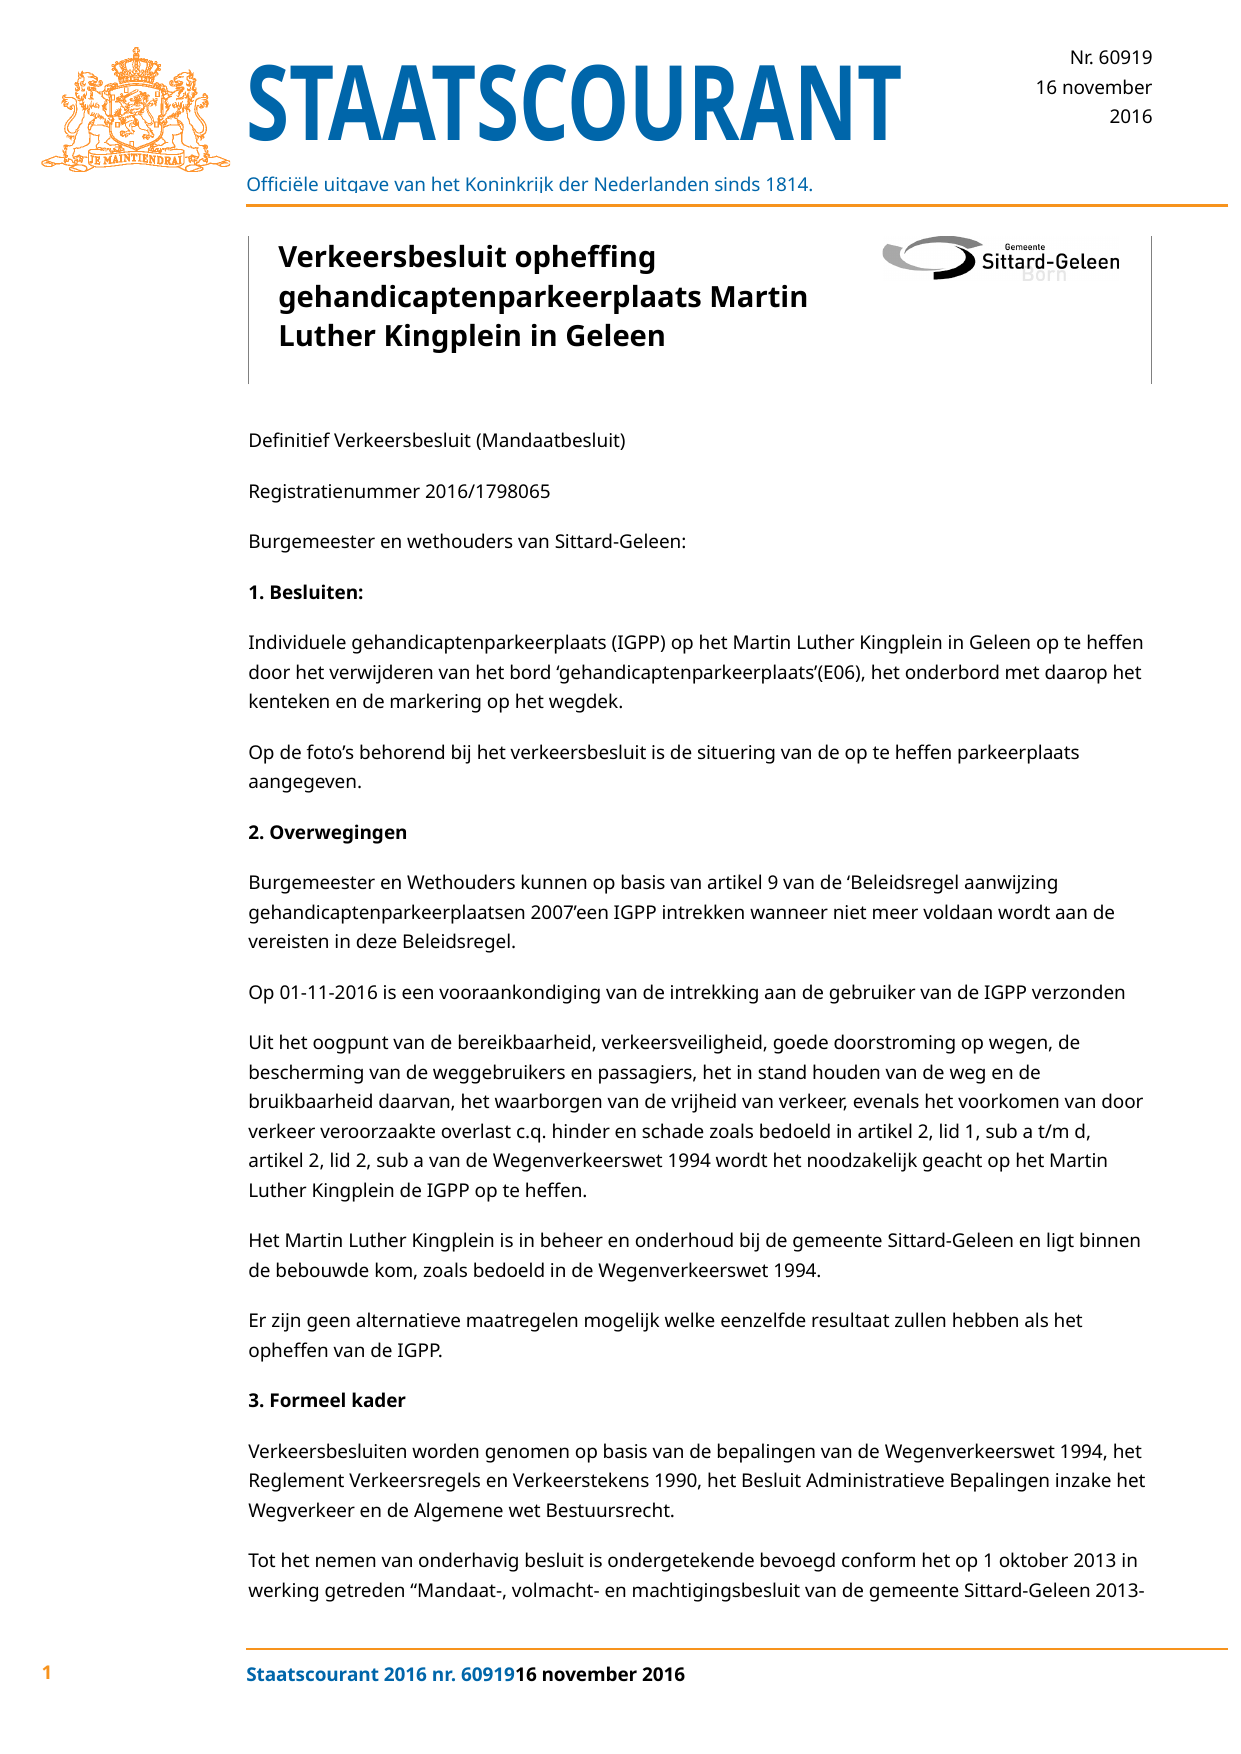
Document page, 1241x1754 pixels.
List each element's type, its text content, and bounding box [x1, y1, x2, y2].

text Burgemeester en wethouders van Sittard-Geleen: [248, 528, 1152, 554]
text Definitief Verkeersbesluit (Mandaatbesluit) [248, 428, 1152, 453]
table_header [850, 236, 1151, 384]
text Op de foto’s behorend bij het verkeersbesluit is de situering van de op te heffen parkeerplaats aangegeven. [248, 739, 1152, 794]
text Burgemeester en Wethouders kunnen op basis van artikel 9 van de ‘Beleidsregel aanwijzing gehandicaptenparkeerplaatsen 2007’een IGPP intrekken wanneer niet meer voldaan wordt aan de vereisten in deze Beleidsregel. [248, 869, 1152, 954]
text 3. Formeel kader [248, 1388, 1152, 1413]
text Op 01-11-2016 is een vooraankondiging van de intrekking aan de gebruiker van de IGPP verzonden [248, 979, 1152, 1004]
text Uit het oogpunt van de bereikbaarheid, verkeersveiligheid, goede doorstroming op wegen, de bescherming van de weggebruikers en passagiers, het in stand houden van de weg en de bruikbaarheid daarvan, het waarborgen van de vrijheid van verkeer, evenals het voorkomen van door verkeer veroorzaakte overlast c.q. hinder en schade zoals bedoeld in artikel 2, lid 1, sub a t/m d, artikel 2, lid 2, sub a van de Wegenverkeerswet 1994 wordt het noodzakelijk geacht op het Martin Luther Kingplein de IGPP op te heffen. [248, 1029, 1152, 1203]
text 1. Besluiten: [248, 579, 1152, 604]
picture [882, 236, 1119, 281]
table_header Verkeersbesluit opheffing gehandicaptenparkeerplaats Martin Luther Kingplein in Geleen [249, 236, 850, 384]
text Tot het nemen van onderhavig besluit is ondergetekende bevoegd conform het op 1 oktober 2013 in werking getreden “Mandaat-, volmacht- en machtigingsbesluit van de gemeente Sittard-Geleen 2013- [248, 1548, 1152, 1603]
text Registratienummer 2016/1798065 [248, 478, 1152, 504]
text Individuele gehandicaptenparkeerplaats (IGPP) op het Martin Luther Kingplein in Geleen op te heffen door het verwijderen van het bord ‘gehandicaptenparkeerplaats’(E06), het onderbord met daarop het kenteken en de markering op het wegdek. [248, 629, 1152, 714]
picture [41, 47, 231, 172]
text Verkeersbesluiten worden genomen op basis van de bepalingen van de Wegenverkeerswet 1994, het Reglement Verkeersregels en Verkeerstekens 1990, het Besluit Administratieve Bepalingen inzake het Wegverkeer en de Algemene wet Bestuursrecht. [248, 1438, 1152, 1523]
text Het Martin Luther Kingplein is in beheer en onderhoud bij de gemeente Sittard-Geleen en ligt binnen de bebouwde kom, zoals bedoeld in de Wegenverkeerswet 1994. [248, 1228, 1152, 1283]
text 2. Overwegingen [248, 819, 1152, 844]
text Er zijn geen alternatieve maatregelen mogelijk welke eenzelfde resultaat zullen hebben als het opheffen van de IGPP. [248, 1308, 1152, 1363]
